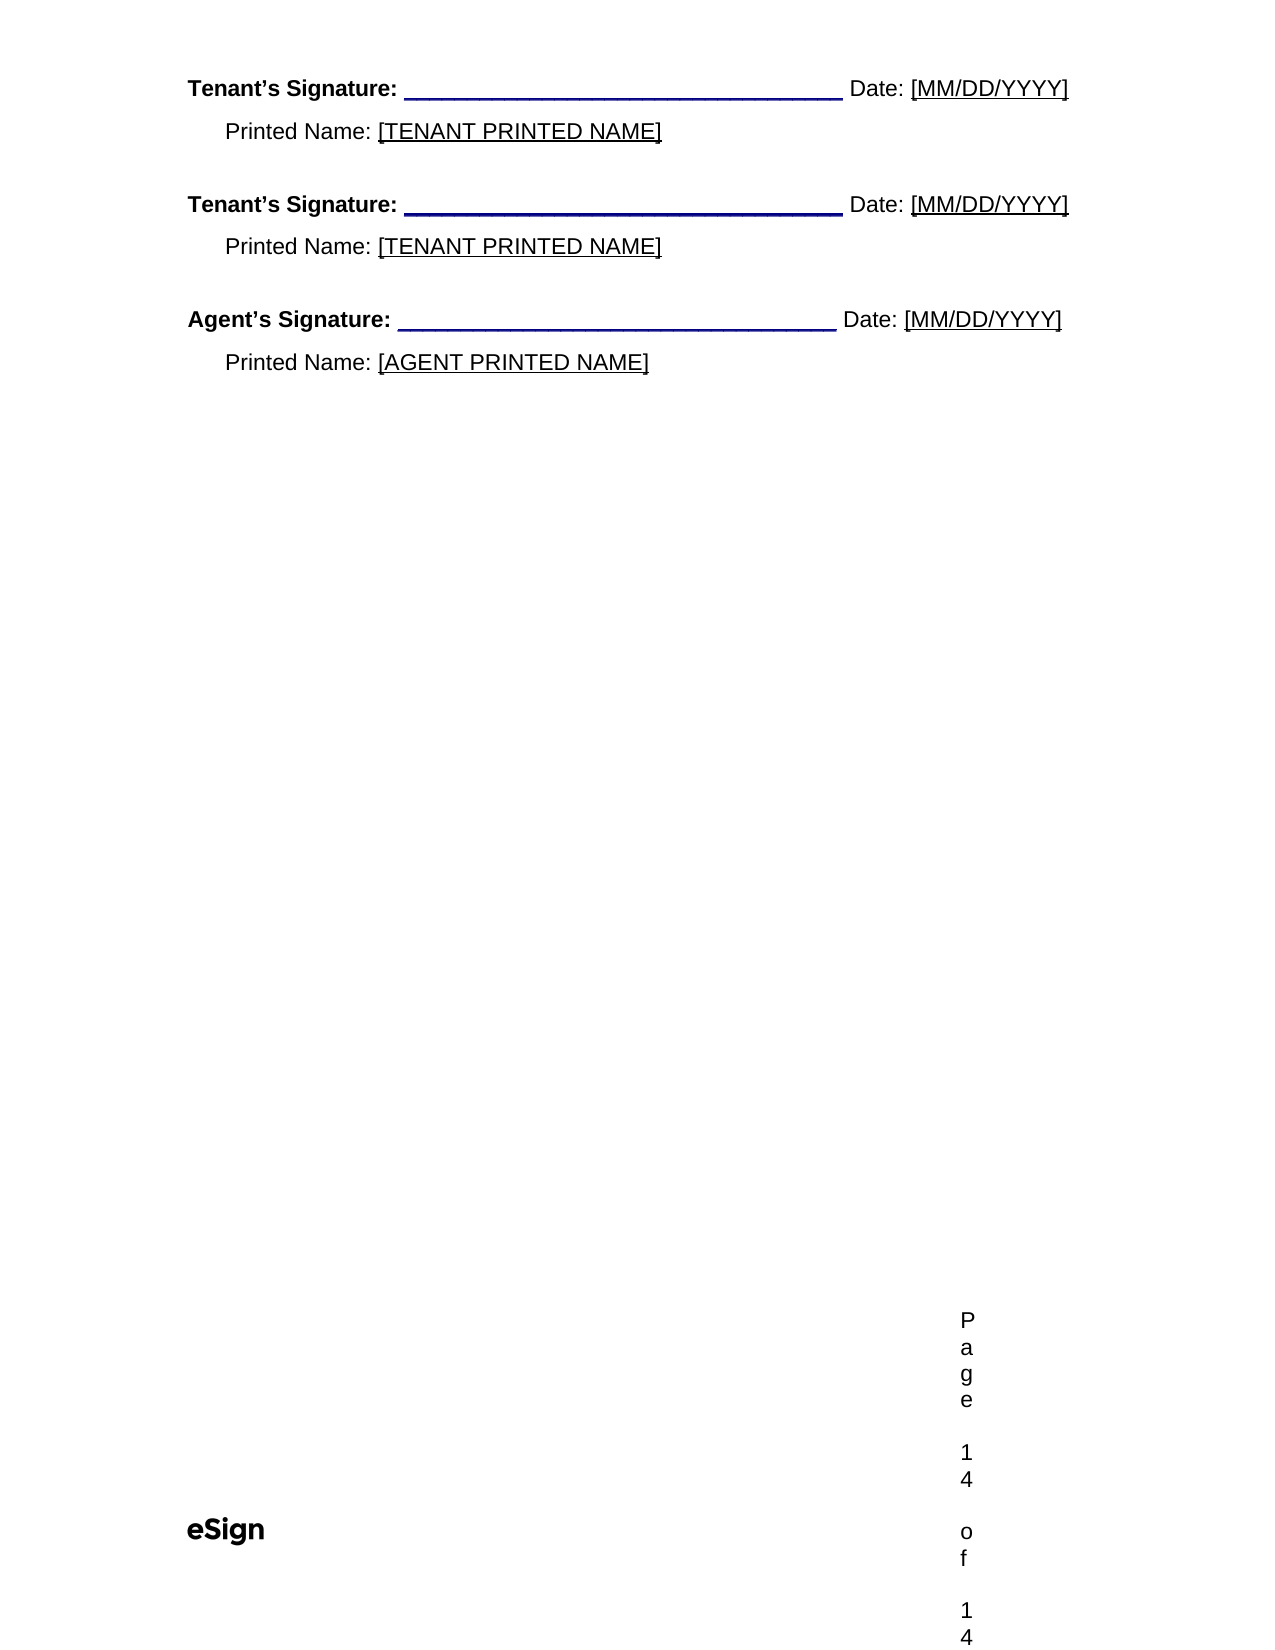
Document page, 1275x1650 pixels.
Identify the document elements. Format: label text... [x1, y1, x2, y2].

subtitle Printed Name: [TENANT PRINTED NAME] [225, 118, 1125, 144]
subtitle Printed Name: [AGENT PRINTED NAME] [225, 349, 1125, 375]
subtitle Tenant’s Signature: ___________________________________ Date: [MM/DD/YYYY] [187, 75, 1125, 101]
subtitle Printed Name: [TENANT PRINTED NAME] [225, 233, 1125, 260]
subtitle Agent’s Signature: ___________________________________ Date: [MM/DD/YYYY] [187, 306, 1125, 333]
subtitle Tenant’s Signature: ___________________________________ Date: [MM/DD/YYYY] [187, 191, 1125, 217]
